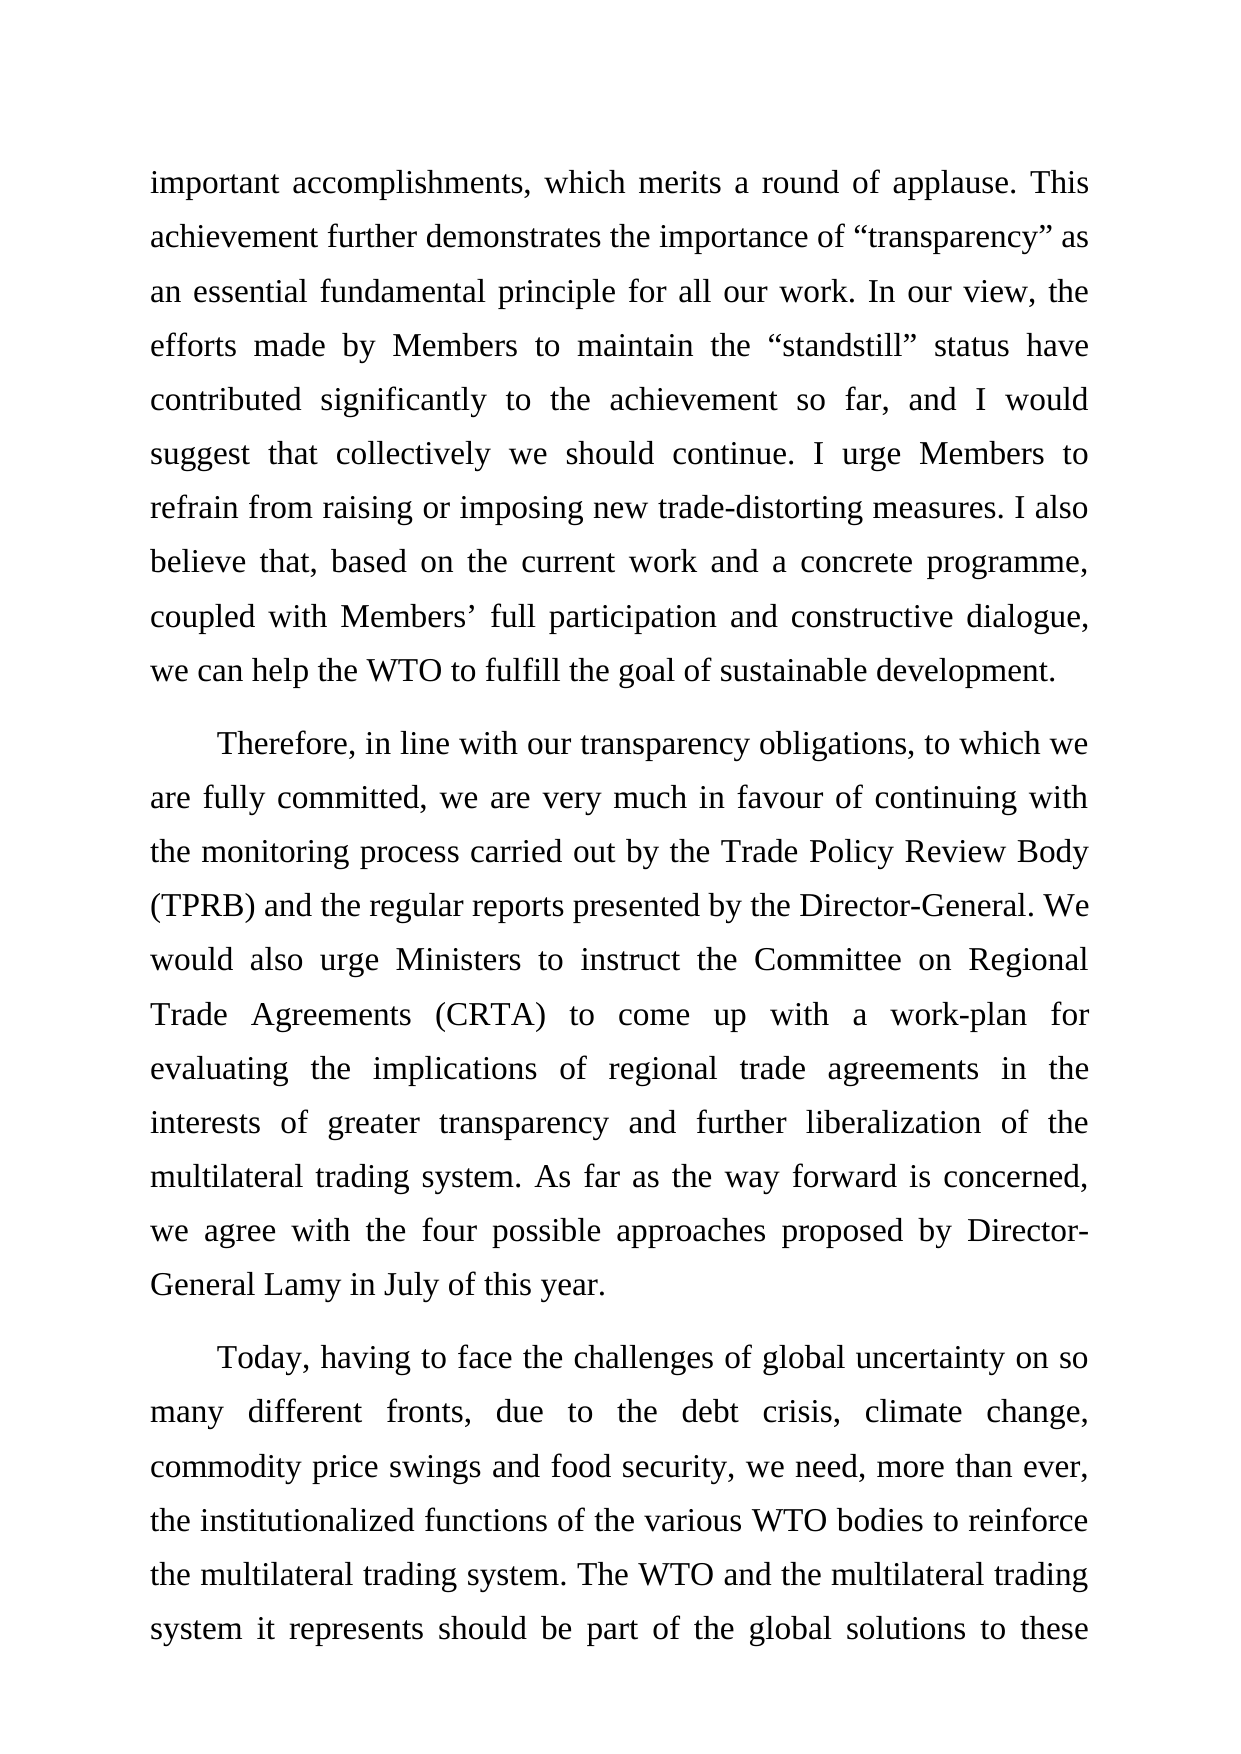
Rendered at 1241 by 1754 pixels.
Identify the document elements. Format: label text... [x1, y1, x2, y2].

text Therefore, in line with our transparency obligations, to which we are fully committed, we are very much in favour of continuing with the monitoring process carried out by the Trade Policy Review Body (TPRB) and the regular reports presented by the Director-General. We would also urge Ministers to instruct the Committee on Regional Trade Agreements (CRTA) to come up with a work-plan for evaluating the implications of regional trade agreements in the interests of greater transparency and further liberalization of the multilateral trading system. As far as the way forward is concerned, we agree with the four possible approaches proposed by Director-General Lamy in July of this year. [150, 711, 1090, 1307]
text Today, having to face the challenges of global uncertainty on so many different fronts, due to the debt crisis, climate change, commodity price swings and food security, we need, more than ever, the institutionalized functions of the various WTO bodies to reinforce the multilateral trading system. The WTO and the multilateral trading system it represents should be part of the global solutions to these [150, 1325, 1090, 1650]
text important accomplishments, which merits a round of applause. This achievement further demonstrates the importance of “transparency” as an essential fundamental principle for all our work. In our view, the efforts made by Members to maintain the “standstill” status have contributed significantly to the achievement so far, and I would suggest that collectively we should continue. I urge Members to refrain from raising or imposing new trade-distorting measures. I also believe that, based on the current work and a concrete programme, coupled with Members’ full participation and constructive dialogue, we can help the WTO to fulfill the goal of sustainable development. [150, 150, 1090, 692]
